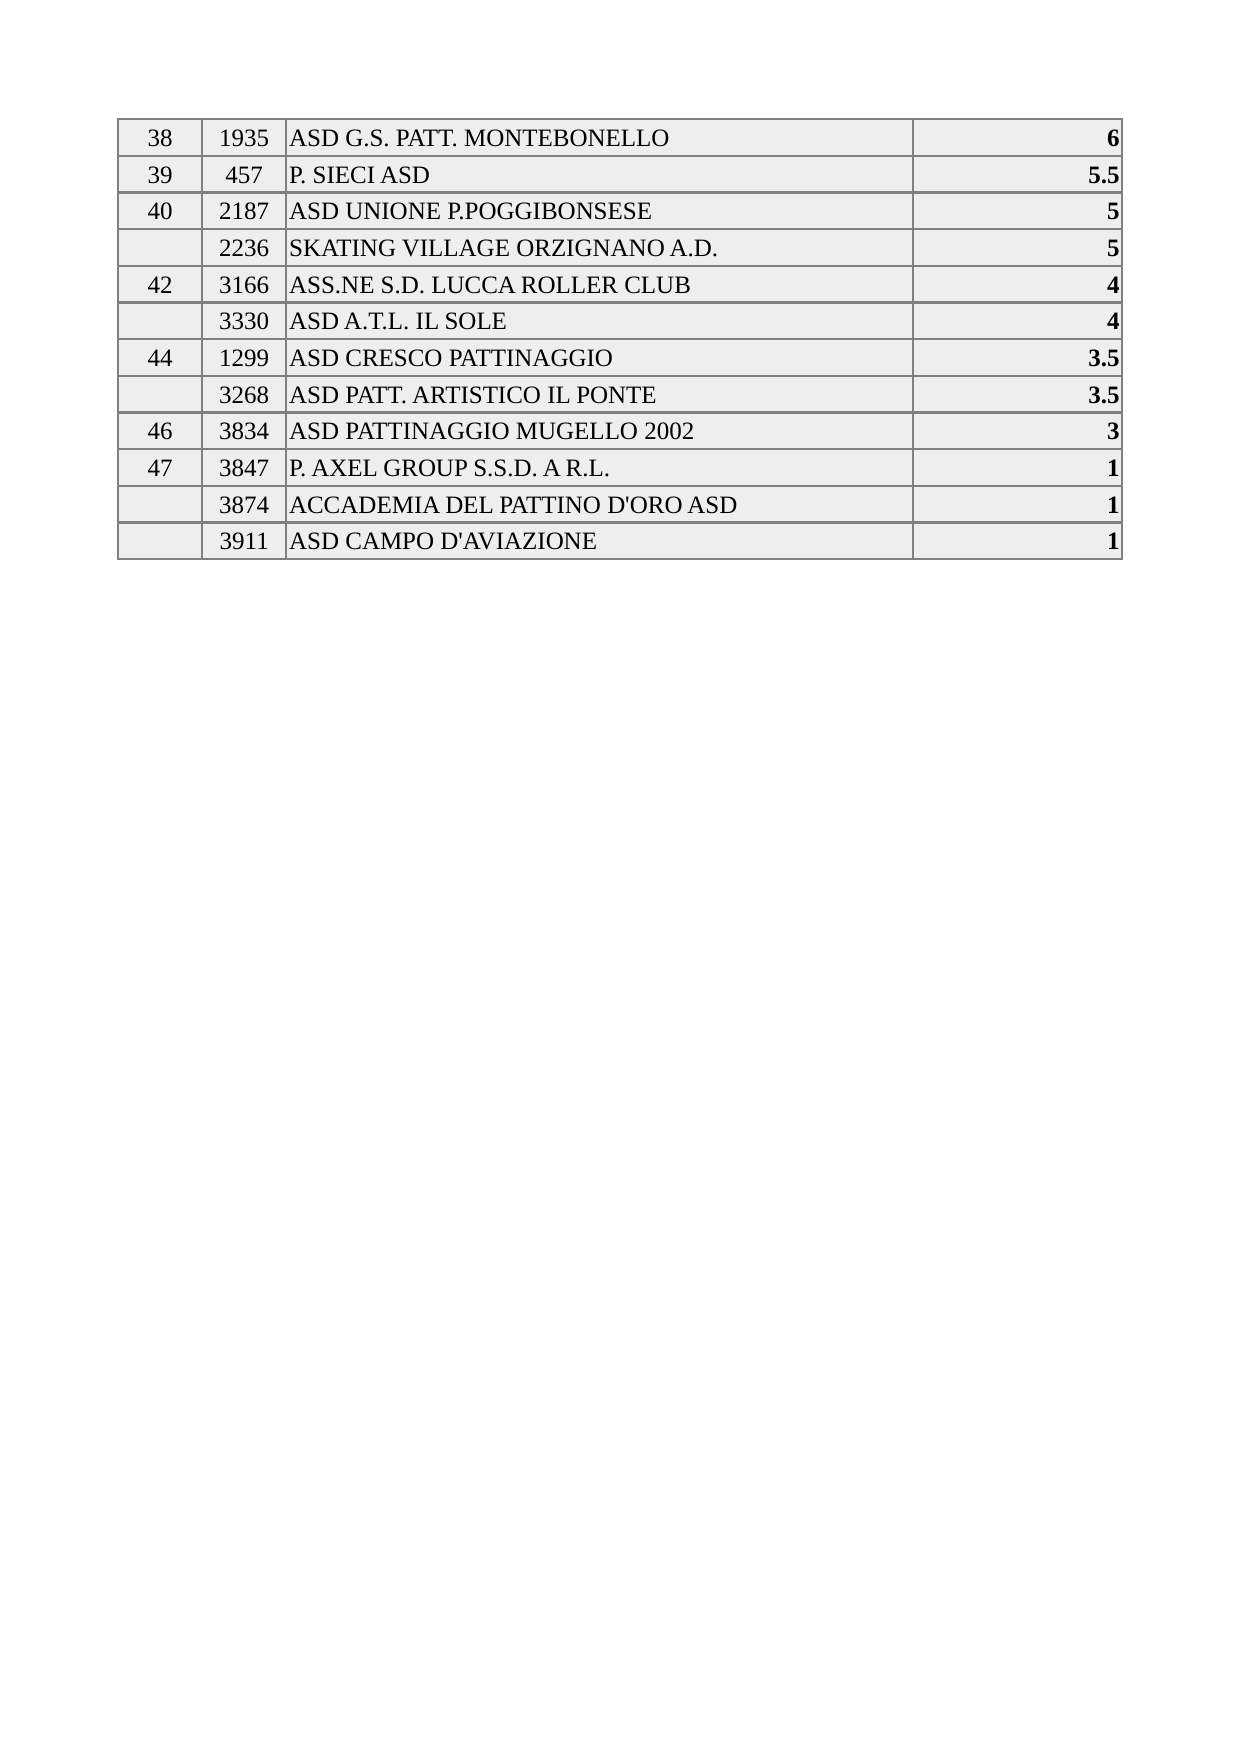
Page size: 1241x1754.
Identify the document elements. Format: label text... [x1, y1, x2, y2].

table_cell 3 [914, 414, 1121, 448]
table_cell 5 [914, 194, 1121, 228]
table_cell ACCADEMIA DEL PATTINO D'ORO ASD [287, 487, 912, 521]
table_cell [119, 487, 201, 521]
table_cell 457 [203, 157, 285, 191]
table_cell ASD PATT. ARTISTICO IL PONTE [287, 377, 912, 411]
table_cell 3847 [203, 450, 285, 485]
table_cell ASD PATTINAGGIO MUGELLO 2002 [287, 414, 912, 448]
table_cell 6 [914, 120, 1121, 155]
table_cell 3834 [203, 414, 285, 448]
table_cell ASS.NE S.D. LUCCA ROLLER CLUB [287, 267, 912, 301]
table_cell 1935 [203, 120, 285, 155]
table_cell 3911 [203, 524, 285, 558]
table_cell P. AXEL GROUP S.S.D. A R.L. [287, 450, 912, 485]
table_cell 3.5 [914, 377, 1121, 411]
table_cell ASD UNIONE P.POGGIBONSESE [287, 194, 912, 228]
table_cell 3268 [203, 377, 285, 411]
table_cell 1299 [203, 340, 285, 375]
table_cell [119, 230, 201, 265]
table_cell 1 [914, 450, 1121, 485]
table_cell [119, 304, 201, 338]
table_cell 3.5 [914, 340, 1121, 375]
table_cell 2236 [203, 230, 285, 265]
table_cell ASD A.T.L. IL SOLE [287, 304, 912, 338]
table_cell ASD G.S. PATT. MONTEBONELLO [287, 120, 912, 155]
table_cell 47 [119, 450, 201, 485]
table_cell 5.5 [914, 157, 1121, 191]
table_cell 46 [119, 414, 201, 448]
table_cell 39 [119, 157, 201, 191]
table_cell 38 [119, 120, 201, 155]
table_cell [119, 377, 201, 411]
table_cell 3166 [203, 267, 285, 301]
table_cell ASD CRESCO PATTINAGGIO [287, 340, 912, 375]
table_cell 44 [119, 340, 201, 375]
table_cell 2187 [203, 194, 285, 228]
table_cell 3330 [203, 304, 285, 338]
table_cell 5 [914, 230, 1121, 265]
table_cell ASD CAMPO D'AVIAZIONE [287, 524, 912, 558]
table_cell 1 [914, 524, 1121, 558]
table_cell 42 [119, 267, 201, 301]
table_cell 40 [119, 194, 201, 228]
table_cell 4 [914, 304, 1121, 338]
table_cell SKATING VILLAGE ORZIGNANO A.D. [287, 230, 912, 265]
table_cell 1 [914, 487, 1121, 521]
table_cell 3874 [203, 487, 285, 521]
table_cell P. SIECI ASD [287, 157, 912, 191]
table_cell [119, 524, 201, 558]
table_cell 4 [914, 267, 1121, 301]
